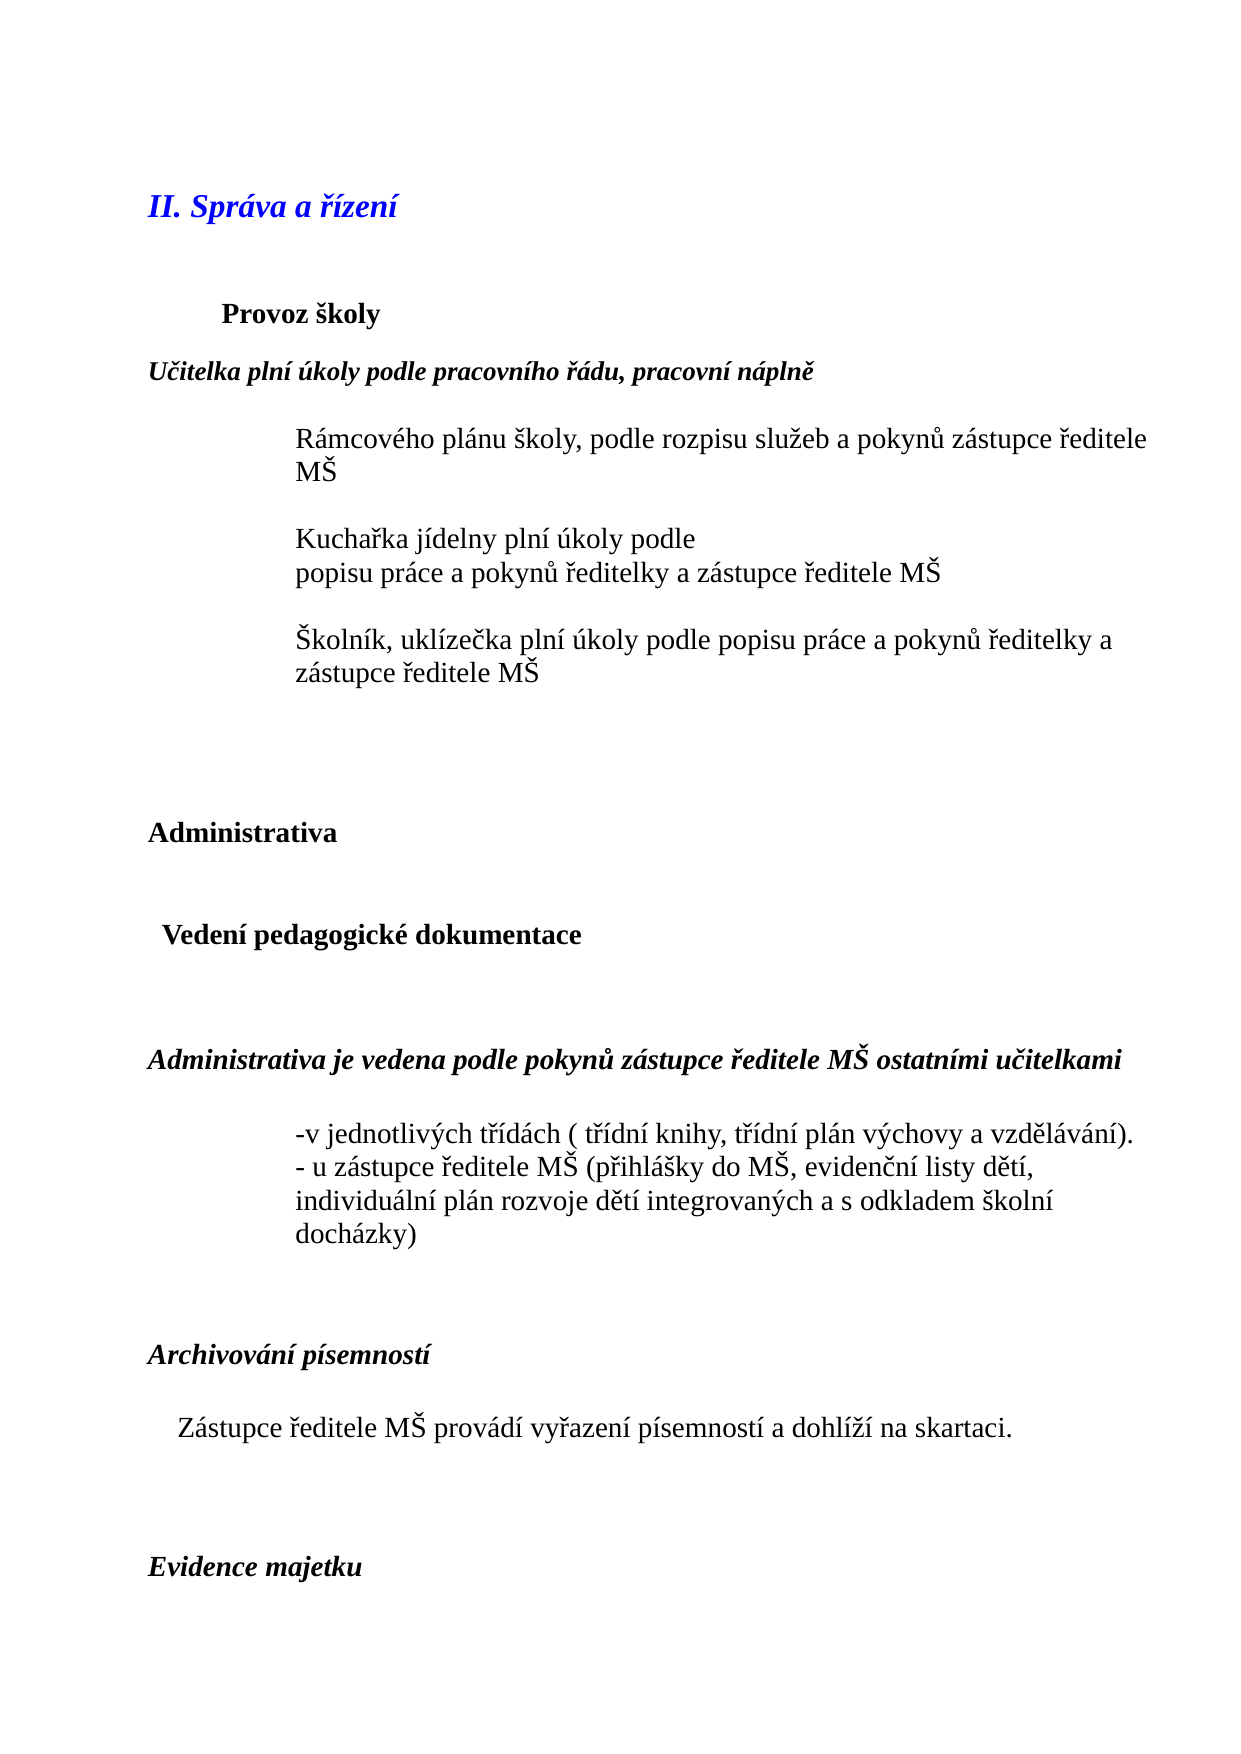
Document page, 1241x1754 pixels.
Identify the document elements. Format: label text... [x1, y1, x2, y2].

subtitle Administrativa [148, 815, 1181, 848]
text Zástupce ředitele MŠ provádí vyřazení písemností a dohlíží na skartaci. [177, 1411, 1181, 1444]
text II. Správa a řízení [148, 186, 1181, 224]
text Vedení pedagogické dokumentace [148, 917, 1181, 950]
subtitle Administrativa je vedena podle pokynů zástupce ředitele MŠ ostatními učitelkami [148, 1042, 1181, 1076]
text Školník, uklízečka plní úkoly podle popisu práce a pokynů ředitelky a zástupce ředitele MŠ [295, 622, 1181, 689]
subtitle Evidence majetku [148, 1549, 1181, 1582]
subtitle Archivování písemností [148, 1337, 1181, 1371]
text Kuchařka jídelny plní úkoly podle [221, 521, 1181, 555]
text Provoz školy [221, 296, 1181, 330]
subtitle Učitelka plní úkoly podle pracovního řádu, pracovní náplně [148, 355, 1181, 386]
text - u zástupce ředitele MŠ (přihlášky do MŠ, evidenční listy dětí, individuální plán rozvoje dětí integrovaných a s odkladem školní docházky) [295, 1149, 1181, 1250]
text -v jednotlivých třídách ( třídní knihy, třídní plán výchovy a vzdělávání). [295, 1116, 1181, 1149]
text Rámcového plánu školy, podle rozpisu služeb a pokynů zástupce ředitele MŠ [295, 421, 1181, 488]
text popisu práce a pokynů ředitelky a zástupce ředitele MŠ [295, 555, 1181, 588]
